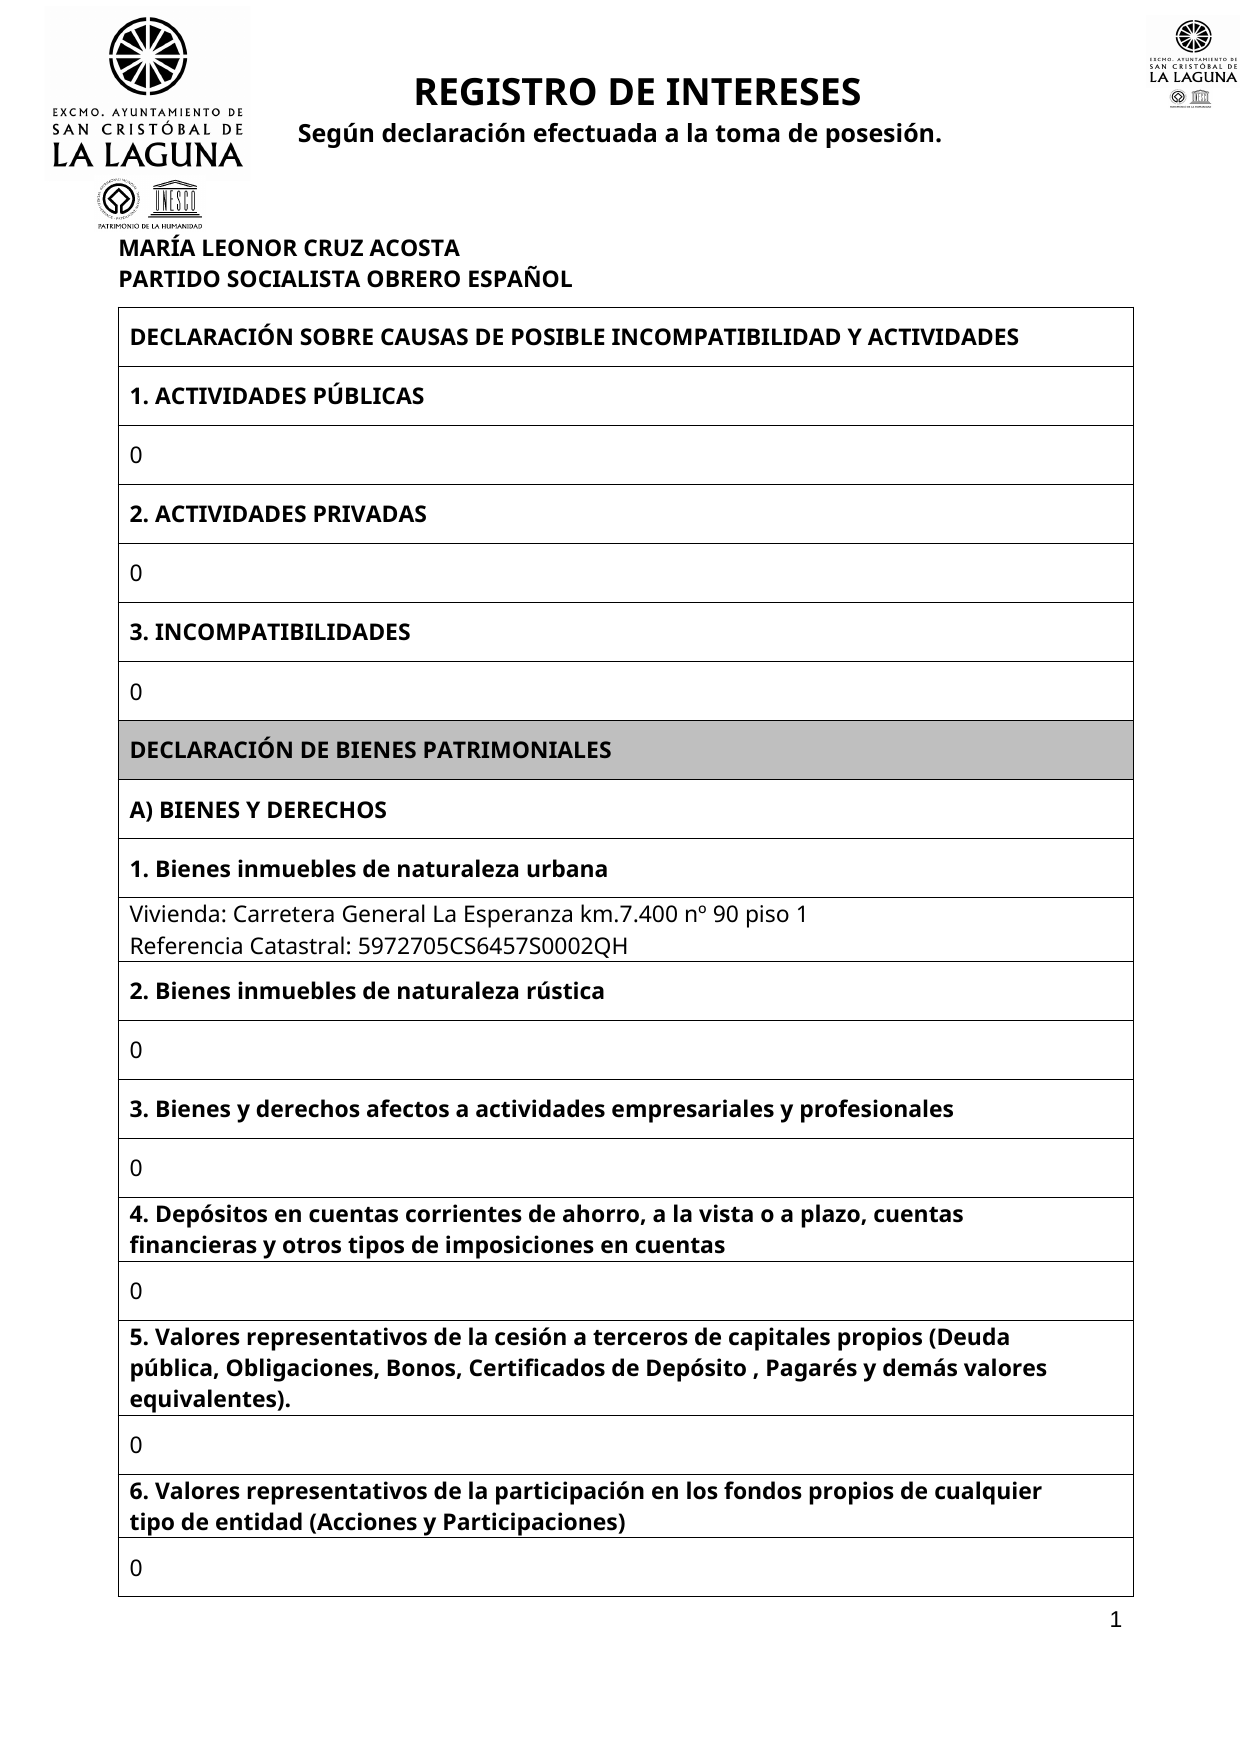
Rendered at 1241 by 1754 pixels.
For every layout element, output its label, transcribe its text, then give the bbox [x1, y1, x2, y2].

text PARTIDO SOCIALISTA OBRERO ESPAÑOL [118, 263, 1126, 294]
table_cell DECLARACIÓN DE BIENES PATRIMONIALES [119, 721, 1133, 779]
table_cell 3. INCOMPATIBILIDADES [119, 603, 1133, 661]
table_cell 4. Depósitos en cuentas corrientes de ahorro, a la vista o a plazo, cuentas financieras y otros tipos de imposiciones en cuentas [119, 1198, 1133, 1261]
table_cell A) BIENES Y DERECHOS [119, 780, 1133, 838]
table_cell 1. ACTIVIDADES PÚBLICAS [119, 367, 1133, 425]
table_cell 0 [119, 426, 1133, 484]
table_cell 0 [119, 1262, 1133, 1320]
table_cell 0 [119, 544, 1133, 602]
table_cell Vivienda: Carretera General La Esperanza km.7.400 nº 90 piso 1 Referencia Catastral: 5972705CS6457S0002QH [119, 898, 1133, 961]
table_cell 2. Bienes inmuebles de naturaleza rústica [119, 962, 1133, 1020]
table_header DECLARACIÓN SOBRE CAUSAS DE POSIBLE INCOMPATIBILIDAD Y ACTIVIDADES [119, 308, 1133, 366]
table_cell 2. ACTIVIDADES PRIVADAS [119, 485, 1133, 543]
table_cell 0 [119, 1416, 1133, 1473]
table_cell 0 [119, 1538, 1133, 1596]
table_cell 1. Bienes inmuebles de naturaleza urbana [119, 839, 1133, 897]
table_cell 5. Valores representativos de la cesión a terceros de capitales propios (Deuda pública, Obligaciones, Bonos, Certificados de Depósito , Pagarés y demás valores equivalentes). [119, 1321, 1133, 1414]
table_cell 6. Valores representativos de la participación en los fondos propios de cualquier tipo de entidad (Acciones y Participaciones) [119, 1475, 1133, 1537]
table_cell 0 [119, 662, 1133, 720]
table_cell 0 [119, 1021, 1133, 1079]
table_cell 3. Bienes y derechos afectos a actividades empresariales y profesionales [119, 1080, 1133, 1138]
text MARÍA LEONOR CRUZ ACOSTA [118, 189, 1126, 263]
table_cell 0 [119, 1139, 1133, 1197]
